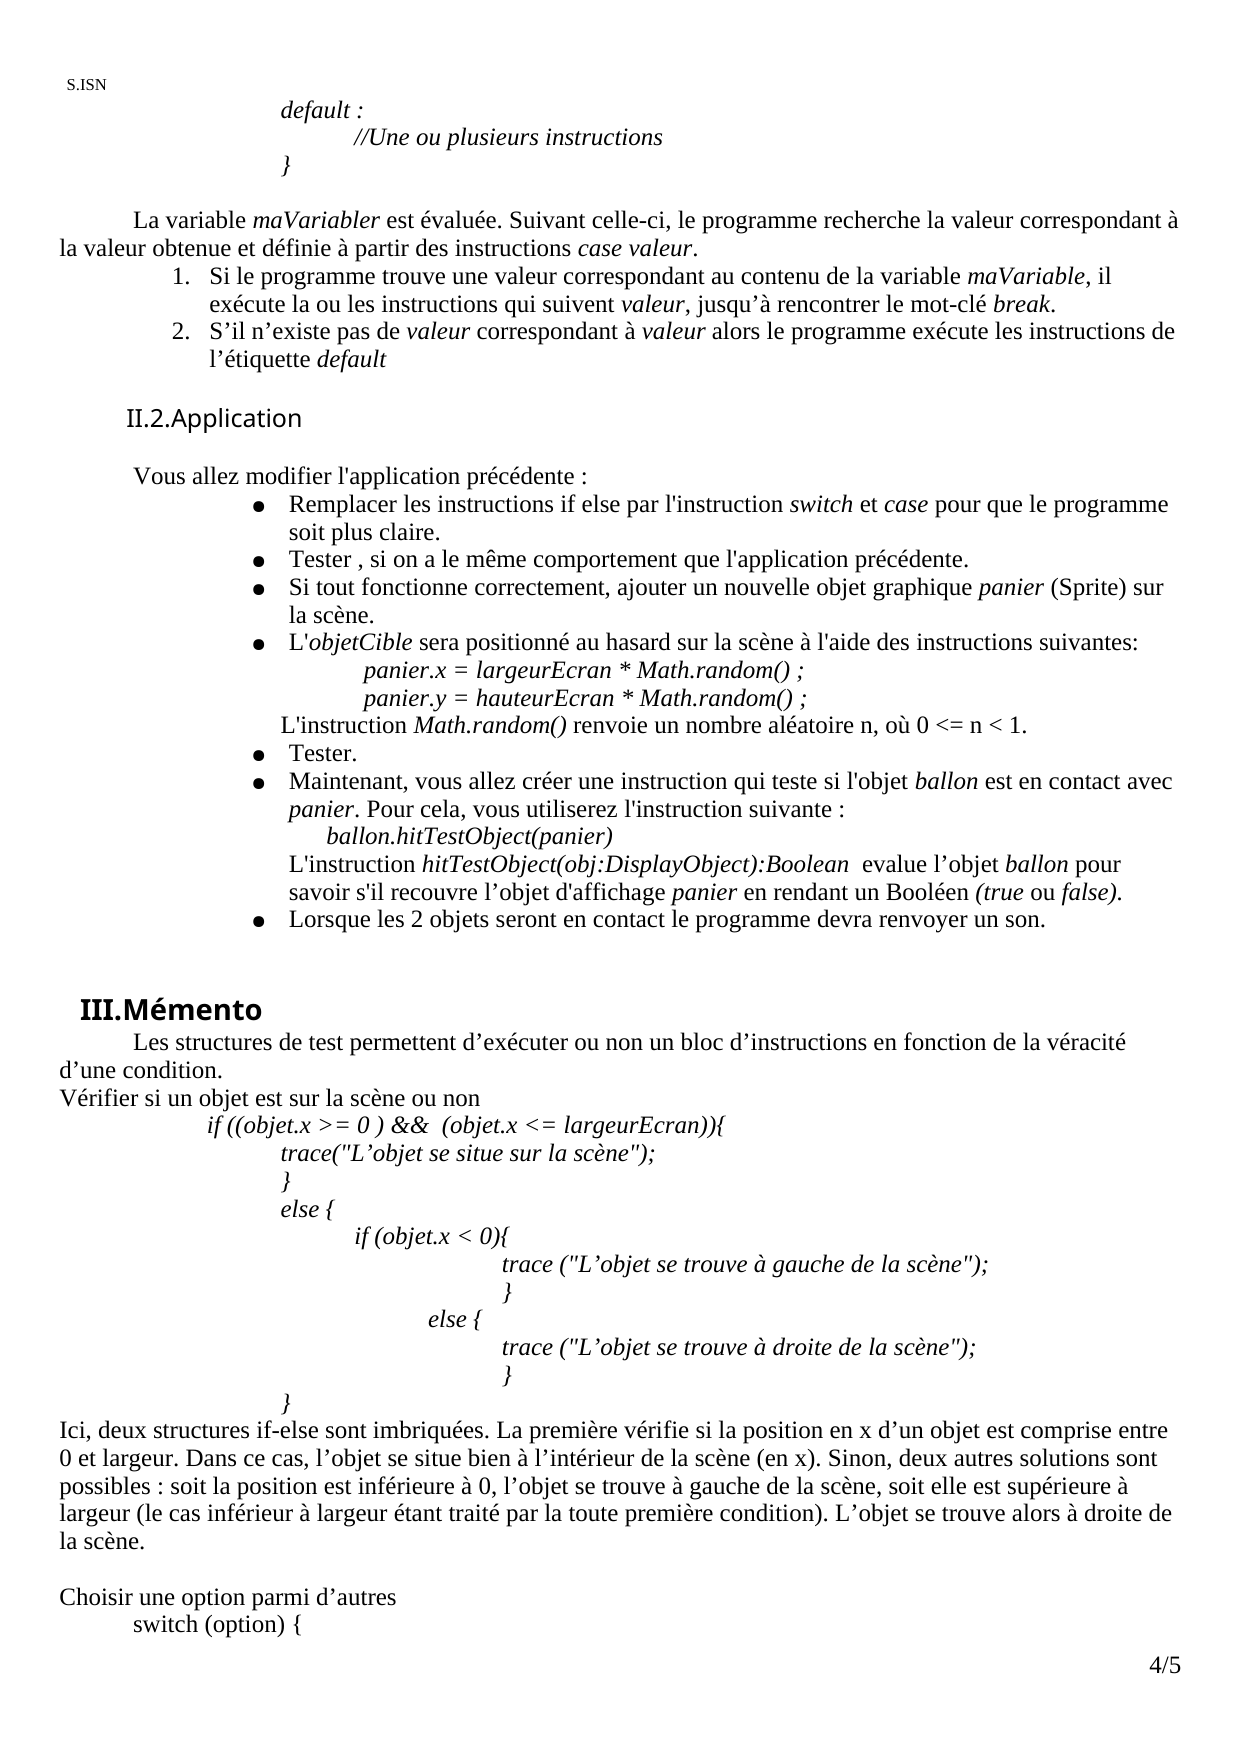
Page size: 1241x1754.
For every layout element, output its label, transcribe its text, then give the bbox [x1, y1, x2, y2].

list panier.y = hauteurEcran * Math.random() ; [326, 684, 1181, 712]
text La variable maVariabler est évaluée. Suivant celle-ci, le programme recherche la valeur correspondant à la valeur obtenue et définie à partir des instructions case valeur. [59, 207, 1181, 262]
list Lorsque les 2 objets seront en contact le programme devra renvoyer un son. [251, 906, 1181, 933]
list Remplacer les instructions if else par l'instruction switch et case pour que le programme soit plus claire. [251, 490, 1181, 545]
text } [59, 151, 1181, 179]
text trace("L’objet se situe sur la scène"); [59, 1139, 1181, 1167]
list S’il n’existe pas de valeur correspondant à valeur alors le programme exécute les instructions de l’étiquette default [172, 317, 1181, 373]
text else { [59, 1306, 1181, 1333]
text default : [59, 96, 1181, 123]
text } [59, 1361, 1181, 1389]
text Ici, deux structures if-else sont imbriquées. La première vérifie si la position en x d’un objet est comprise entre 0 et largeur. Dans ce cas, l’objet se situe bien à l’intérieur de la scène (en x). Sinon, deux autres solutions sont possibles : soit la position est inférieure à 0, l’objet se trouve à gauche de la scène, soit elle est supérieure à largeur (le cas inférieur à largeur étant traité par la toute première condition). L’objet se trouve alors à droite de la scène. [59, 1416, 1181, 1555]
list Maintenant, vous allez créer une instruction qui teste si l'objet ballon est en contact avec panier. Pour cela, vous utiliserez l'instruction suivante : [251, 767, 1181, 822]
text } [59, 1278, 1181, 1306]
list Tester , si on a le même comportement que l'application précédente. [251, 545, 1181, 573]
text else { [59, 1195, 1181, 1222]
subtitle Application [126, 401, 1181, 434]
list ballon.hitTestObject(panier) [289, 822, 1181, 850]
text if (objet.x < 0){ [59, 1222, 1181, 1250]
text if ((objet.x >= 0 ) && (objet.x <= largeurEcran)){ [59, 1112, 1181, 1139]
text //Une ou plusieurs instructions [59, 123, 1181, 151]
text Vérifier si un objet est sur la scène ou non [59, 1084, 1181, 1112]
text trace ("L’objet se trouve à droite de la scène"); [59, 1333, 1181, 1361]
subtitle Mémento [80, 989, 1181, 1028]
text } [59, 1389, 1181, 1416]
list Si tout fonctionne correctement, ajouter un nouvelle objet graphique panier (Sprite) sur la scène. [251, 573, 1181, 628]
list panier.x = largeurEcran * Math.random() ; [326, 656, 1181, 684]
text trace ("L’objet se trouve à gauche de la scène"); [59, 1250, 1181, 1278]
text Les structures de test permettent d’exécuter ou non un bloc d’instructions en fonction de la véracité d’une condition. [59, 1028, 1181, 1084]
text Choisir une option parmi d’autres [59, 1583, 1181, 1610]
list L'instruction hitTestObject(obj:DisplayObject):Boolean evalue l’objet ballon pour savoir s'il recouvre l’objet d'affichage panier en rendant un Booléen (true ou false). [251, 850, 1181, 906]
text switch (option) { [59, 1610, 1181, 1638]
text L'instruction Math.random() renvoie un nombre aléatoire n, où 0 <= n < 1. [59, 712, 1181, 739]
text Vous allez modifier l'application précédente : [59, 462, 1181, 490]
list Tester. [251, 739, 1181, 767]
list Si le programme trouve une valeur correspondant au contenu de la variable maVariable, il exécute la ou les instructions qui suivent valeur, jusqu’à rencontrer le mot-clé break. [172, 262, 1181, 317]
text } [59, 1167, 1181, 1195]
list L'objetCible sera positionné au hasard sur la scène à l'aide des instructions suivantes: [251, 628, 1181, 656]
